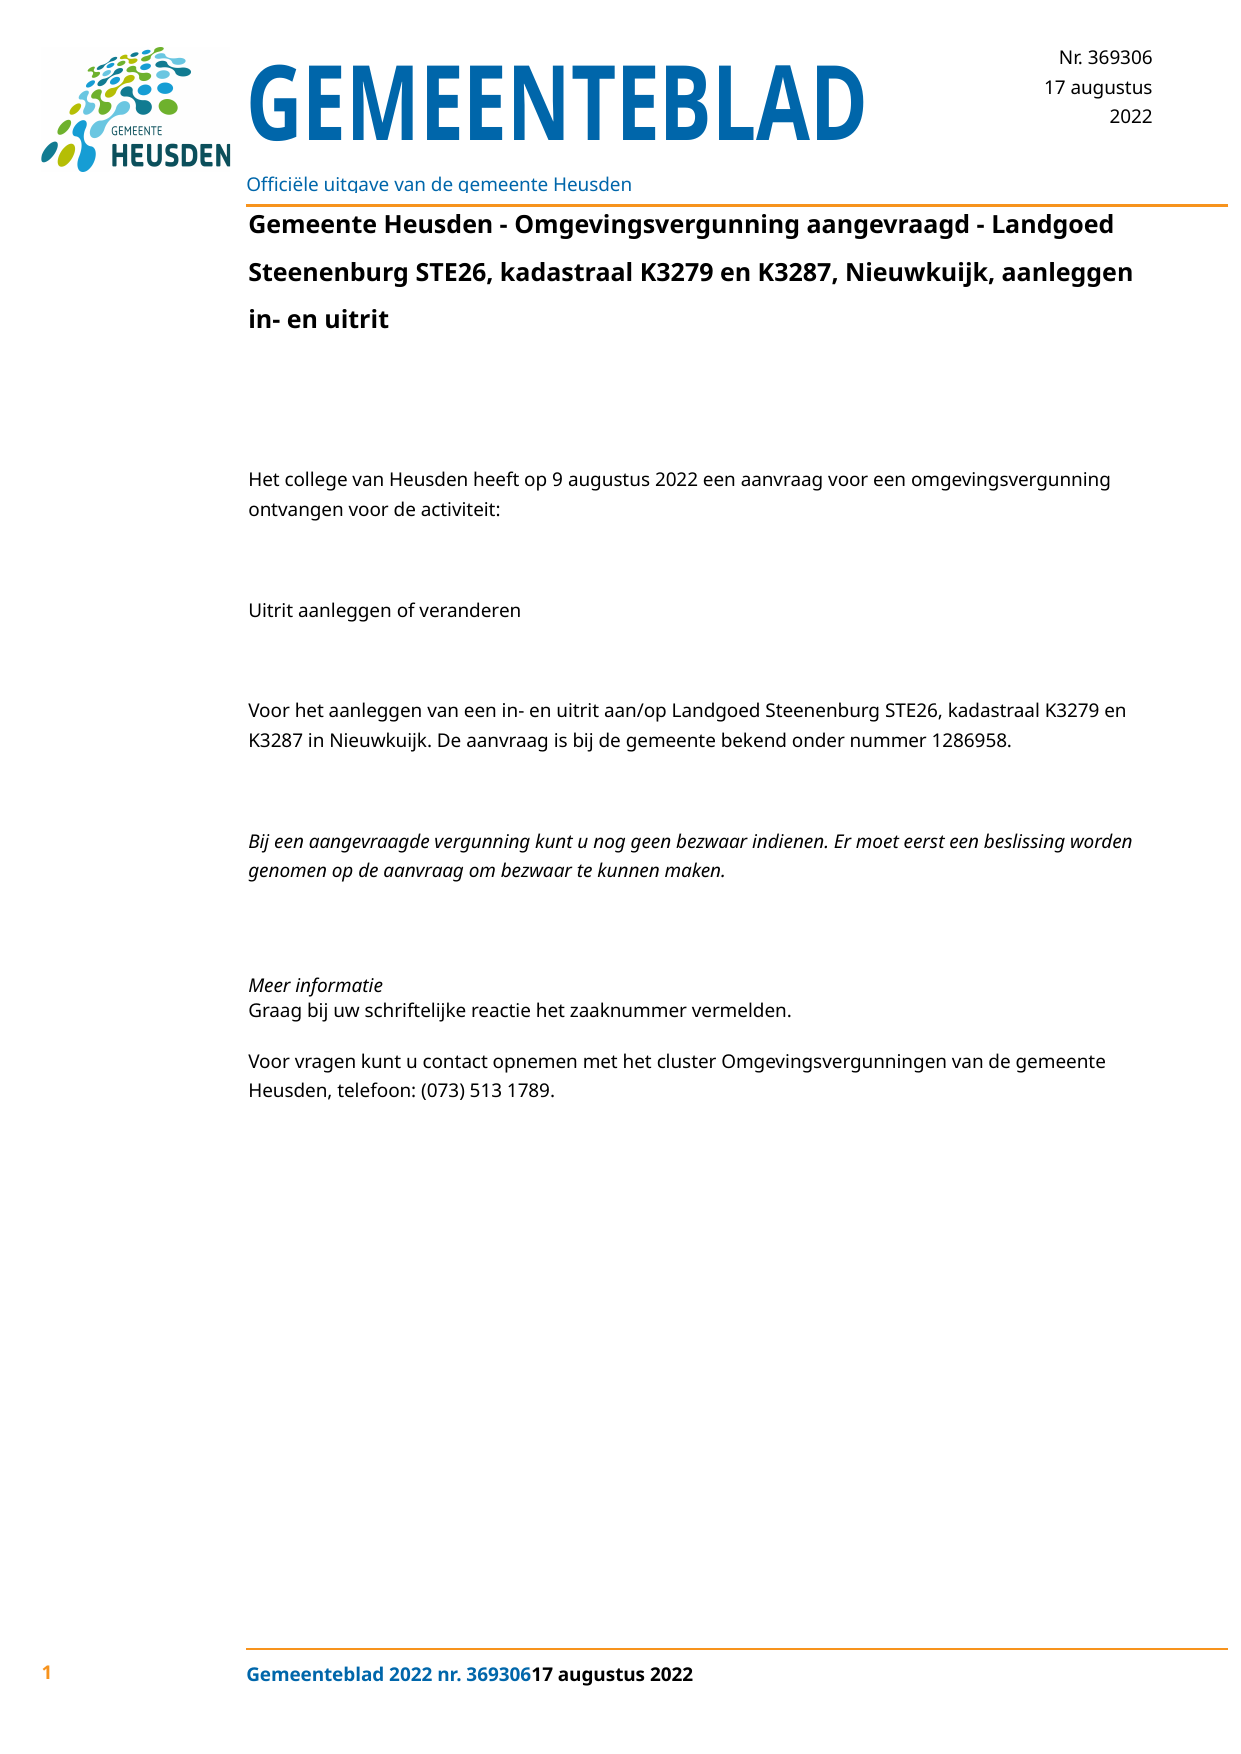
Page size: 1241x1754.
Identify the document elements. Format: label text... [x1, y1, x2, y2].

text Uitrit aanleggen of veranderen [248, 597, 1152, 622]
text Voor vragen kunt u contact opnemen met het cluster Omgevingsvergunningen van de gemeente Heusden, telefoon: (073) 513 1789. [248, 1048, 1152, 1103]
text Gemeente Heusden - Omgevingsvergunning aangevraagd - Landgoed Steenenburg STE26, kadastraal K3279 en K3287, Nieuwkuijk, aanleggen in- en uitrit [248, 207, 1152, 336]
picture [41, 47, 231, 172]
text Het college van Heusden heeft op 9 augustus 2022 een aanvraag voor een omgevingsvergunning ontvangen voor de activiteit: [248, 466, 1152, 522]
text Graag bij uw schriftelijke reactie het zaaknummer vermelden. [248, 998, 1152, 1023]
text Bij een aangevraagde vergunning kunt u nog geen bezwaar indienen. Er moet eerst een beslissing worden genomen op de aanvraag om bezwaar te kunnen maken. [248, 828, 1152, 883]
text Voor het aanleggen van een in- en uitrit aan/op Landgoed Steenenburg STE26, kadastraal K3279 en K3287 in Nieuwkuijk. De aanvraag is bij de gemeente bekend onder nummer 1286958. [248, 698, 1152, 753]
text Meer informatie [248, 972, 1152, 998]
